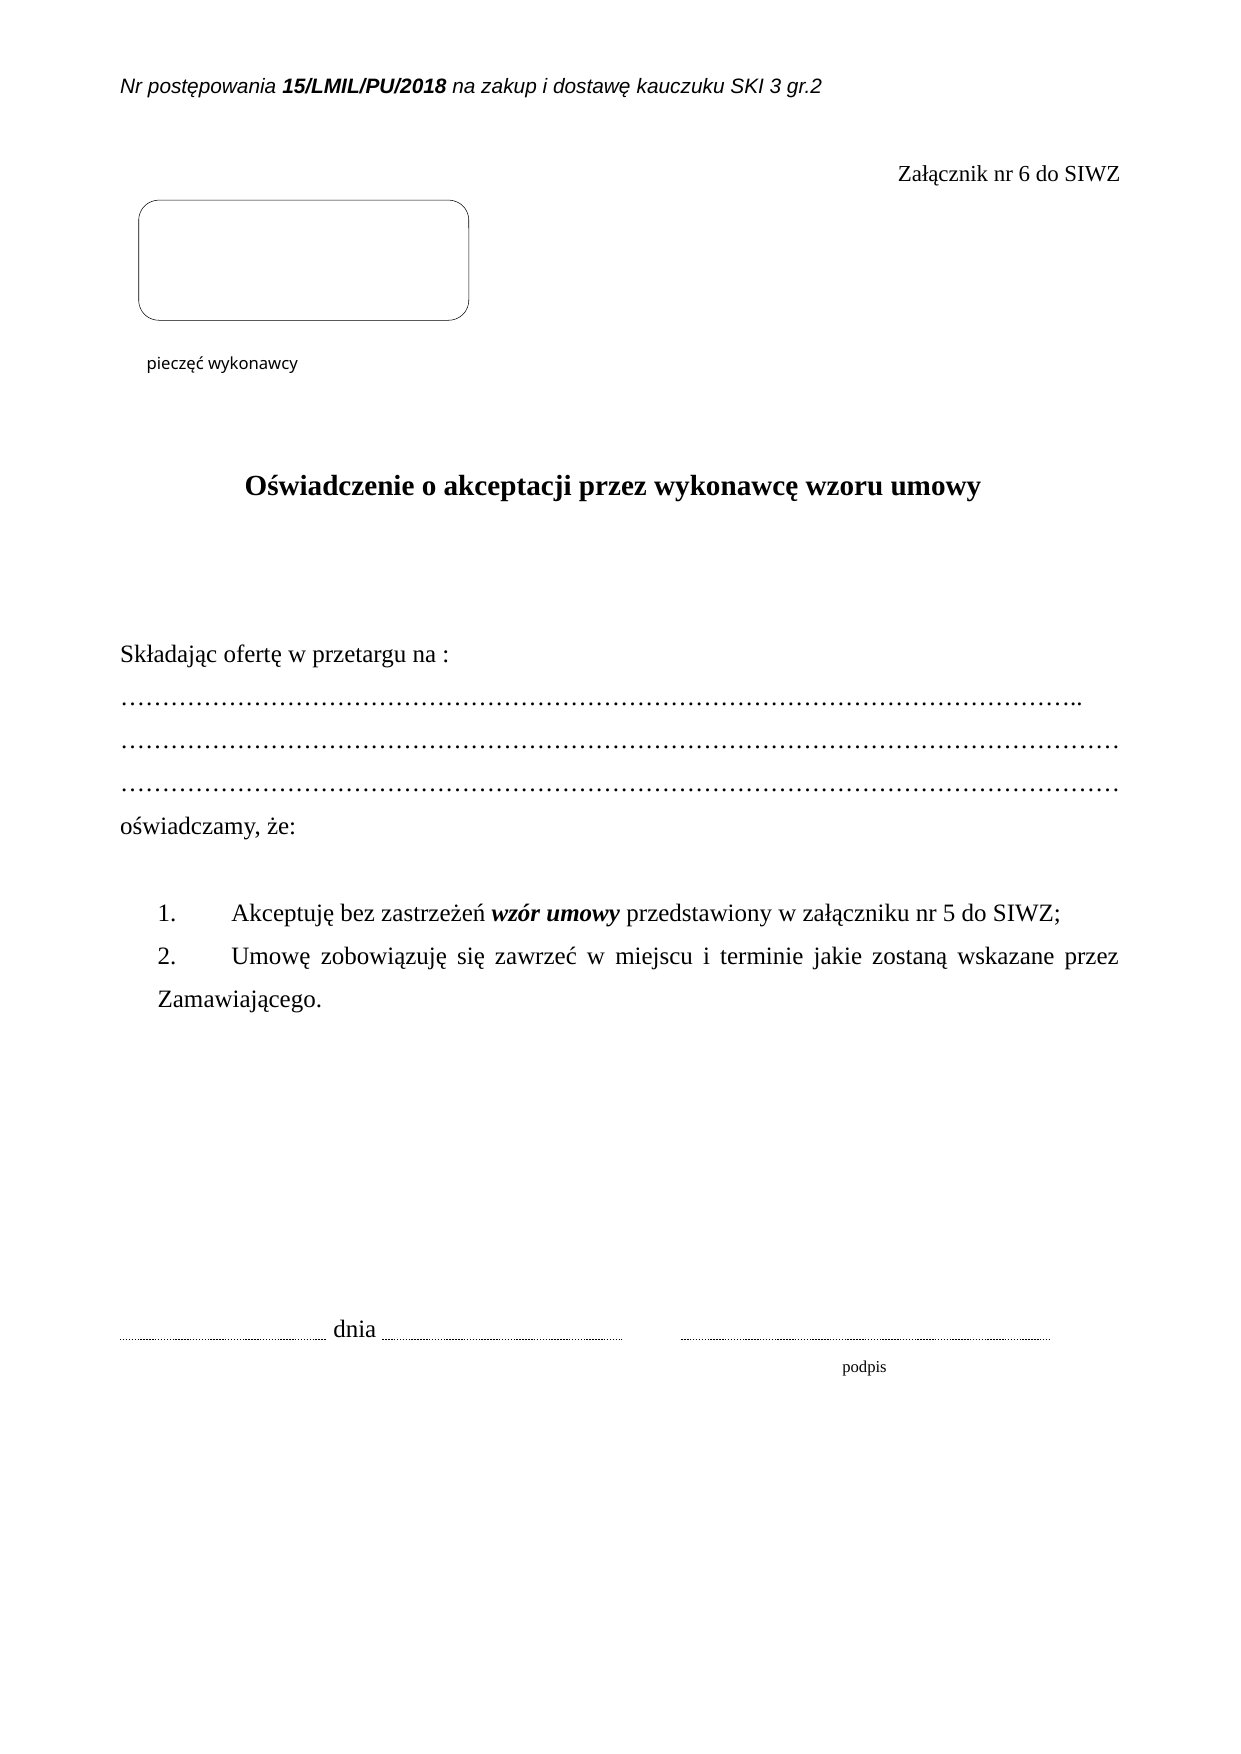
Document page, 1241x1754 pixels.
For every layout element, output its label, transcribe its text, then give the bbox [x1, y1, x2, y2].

text Oświadczenie o akceptacji przez wykonawcę wzoru umowy [120, 468, 1120, 501]
list Akceptuję bez zastrzeżeń wzór umowy przedstawiony w załączniku nr 5 do SIWZ; [157, 898, 1120, 926]
text oświadczamy, że: [120, 811, 1120, 840]
text podpis [710, 1357, 1120, 1386]
text dnia [120, 1314, 1120, 1343]
list Umowę zobowiązuję się zawrzeć w miejscu i terminie jakie zostaną wskazane przez Zamawiającego. [157, 941, 1120, 1013]
text Składając ofertę w przetargu na :……………………………………………………………………………………………………..…………………………………………………………………………………………………………………………………………………………………………………………………………………… [120, 639, 1120, 797]
text Załącznik nr 6 do SIWZ [120, 160, 1120, 186]
